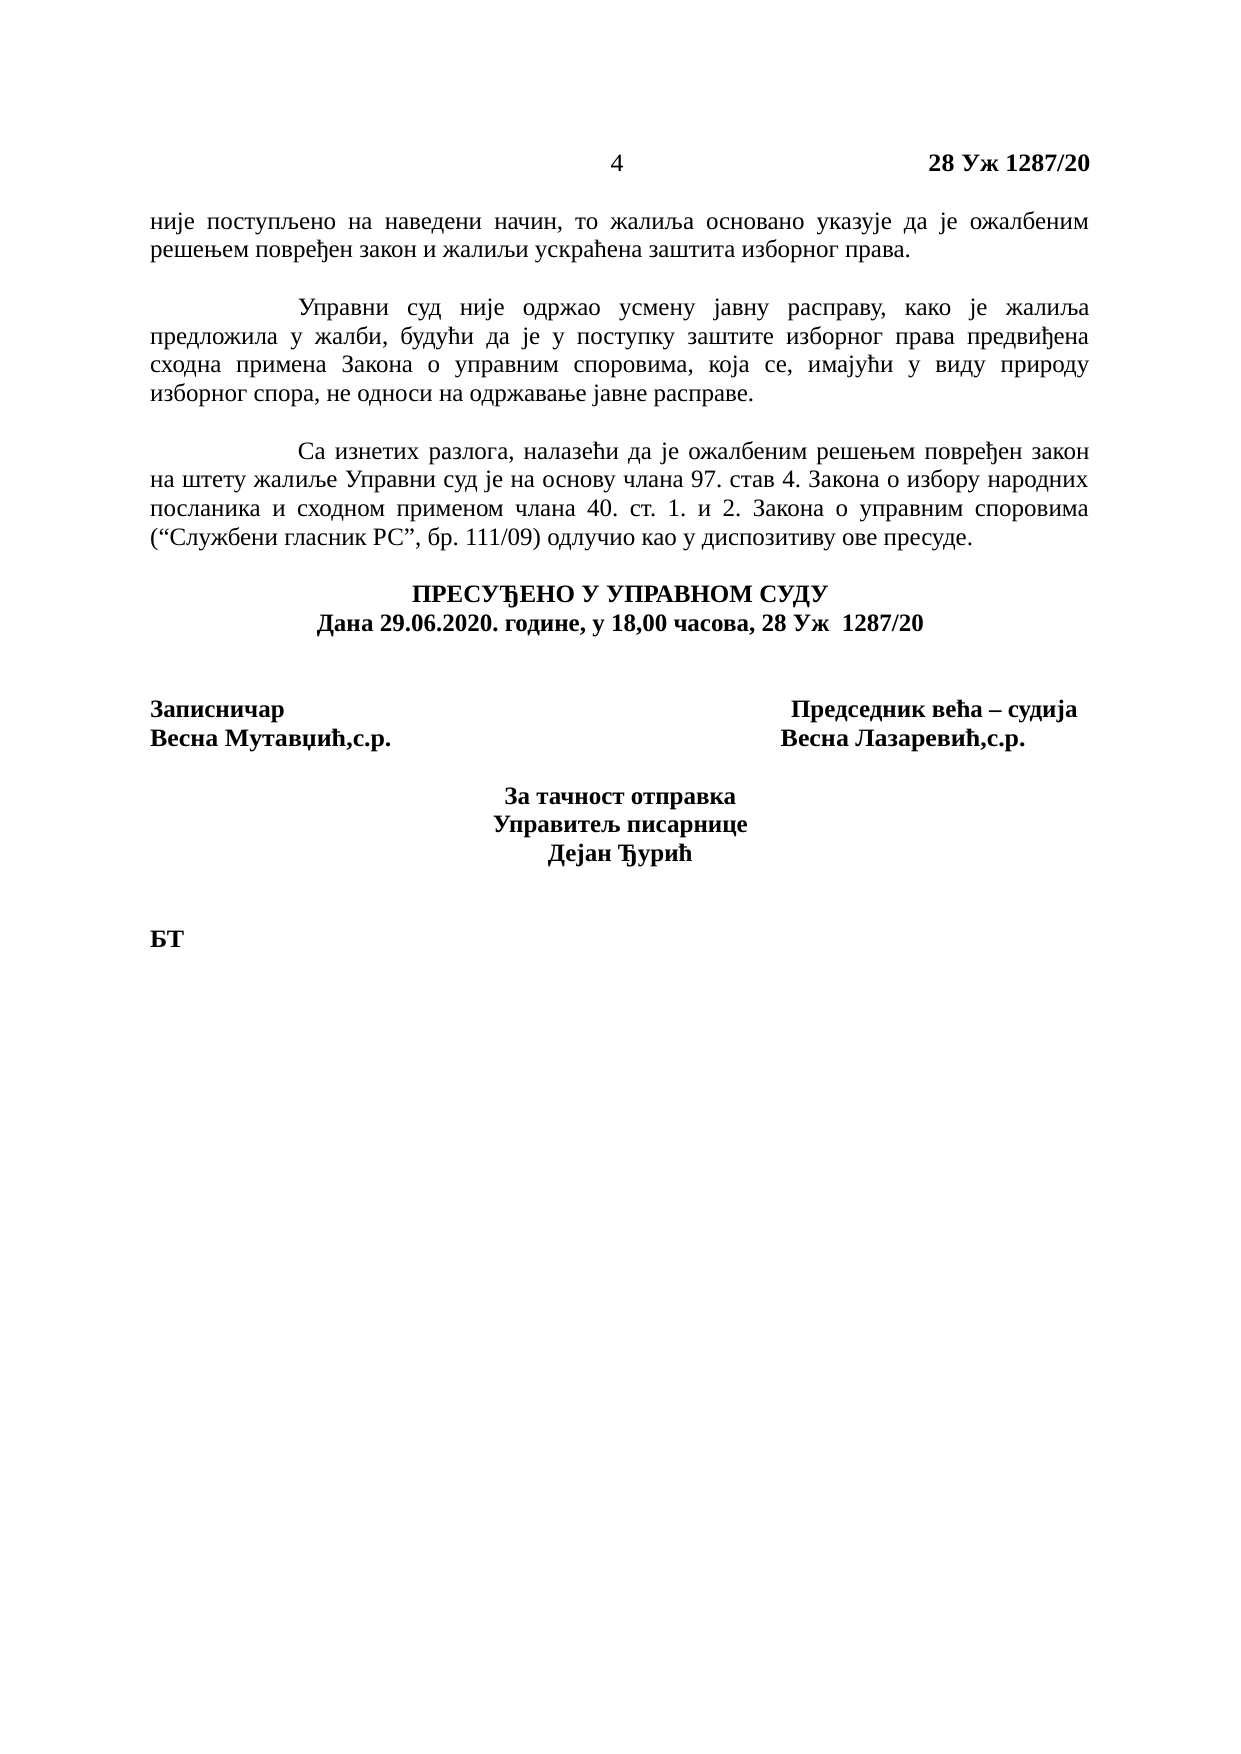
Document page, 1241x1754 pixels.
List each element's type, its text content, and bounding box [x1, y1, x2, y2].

text БT [150, 924, 1090, 953]
text ПРЕСУЂЕНО У УПРАВНОМ СУДУ [150, 579, 1090, 608]
text Са изнетих разлога, налазећи да је ожалбеним решењем повређен закон на штету жалиље Управни суд је на основу члана 97. став 4. Закона о избору народних посланика и сходном применом члана 40. ст. 1. и 2. Закона о управним споровима (“Службени гласник РС”, бр. 111/09) одлучио као у диспозитиву ове пресуде. [150, 436, 1090, 551]
text није поступљено на наведени начин, то жалиља основано указује да је ожалбеним решењем повређен закон и жалиљи ускраћена заштита изборног права. [150, 206, 1090, 263]
text Дејан Ђурић [150, 838, 1090, 867]
text Дана 29.06.2020. године, у 18,00 часова, 28 Уж 1287/20 [150, 608, 1090, 637]
text За тачност отправка [150, 781, 1090, 809]
text Записничар Председник већа – судија [150, 694, 1090, 723]
text Управни суд није одржао усмену јавну расправу, како је жалиља предложила у жалби, будући да је у поступку заштите изборног права предвиђена сходна примена Закона о управним споровима, која се, имајући у виду природу изборног спора, не односи на одржавање јавне расправе. [150, 292, 1090, 407]
text Управитељ писарнице [150, 809, 1090, 838]
text Весна Мутавџић,с.р. Весна Лазаревић,с.р. [150, 723, 1090, 781]
